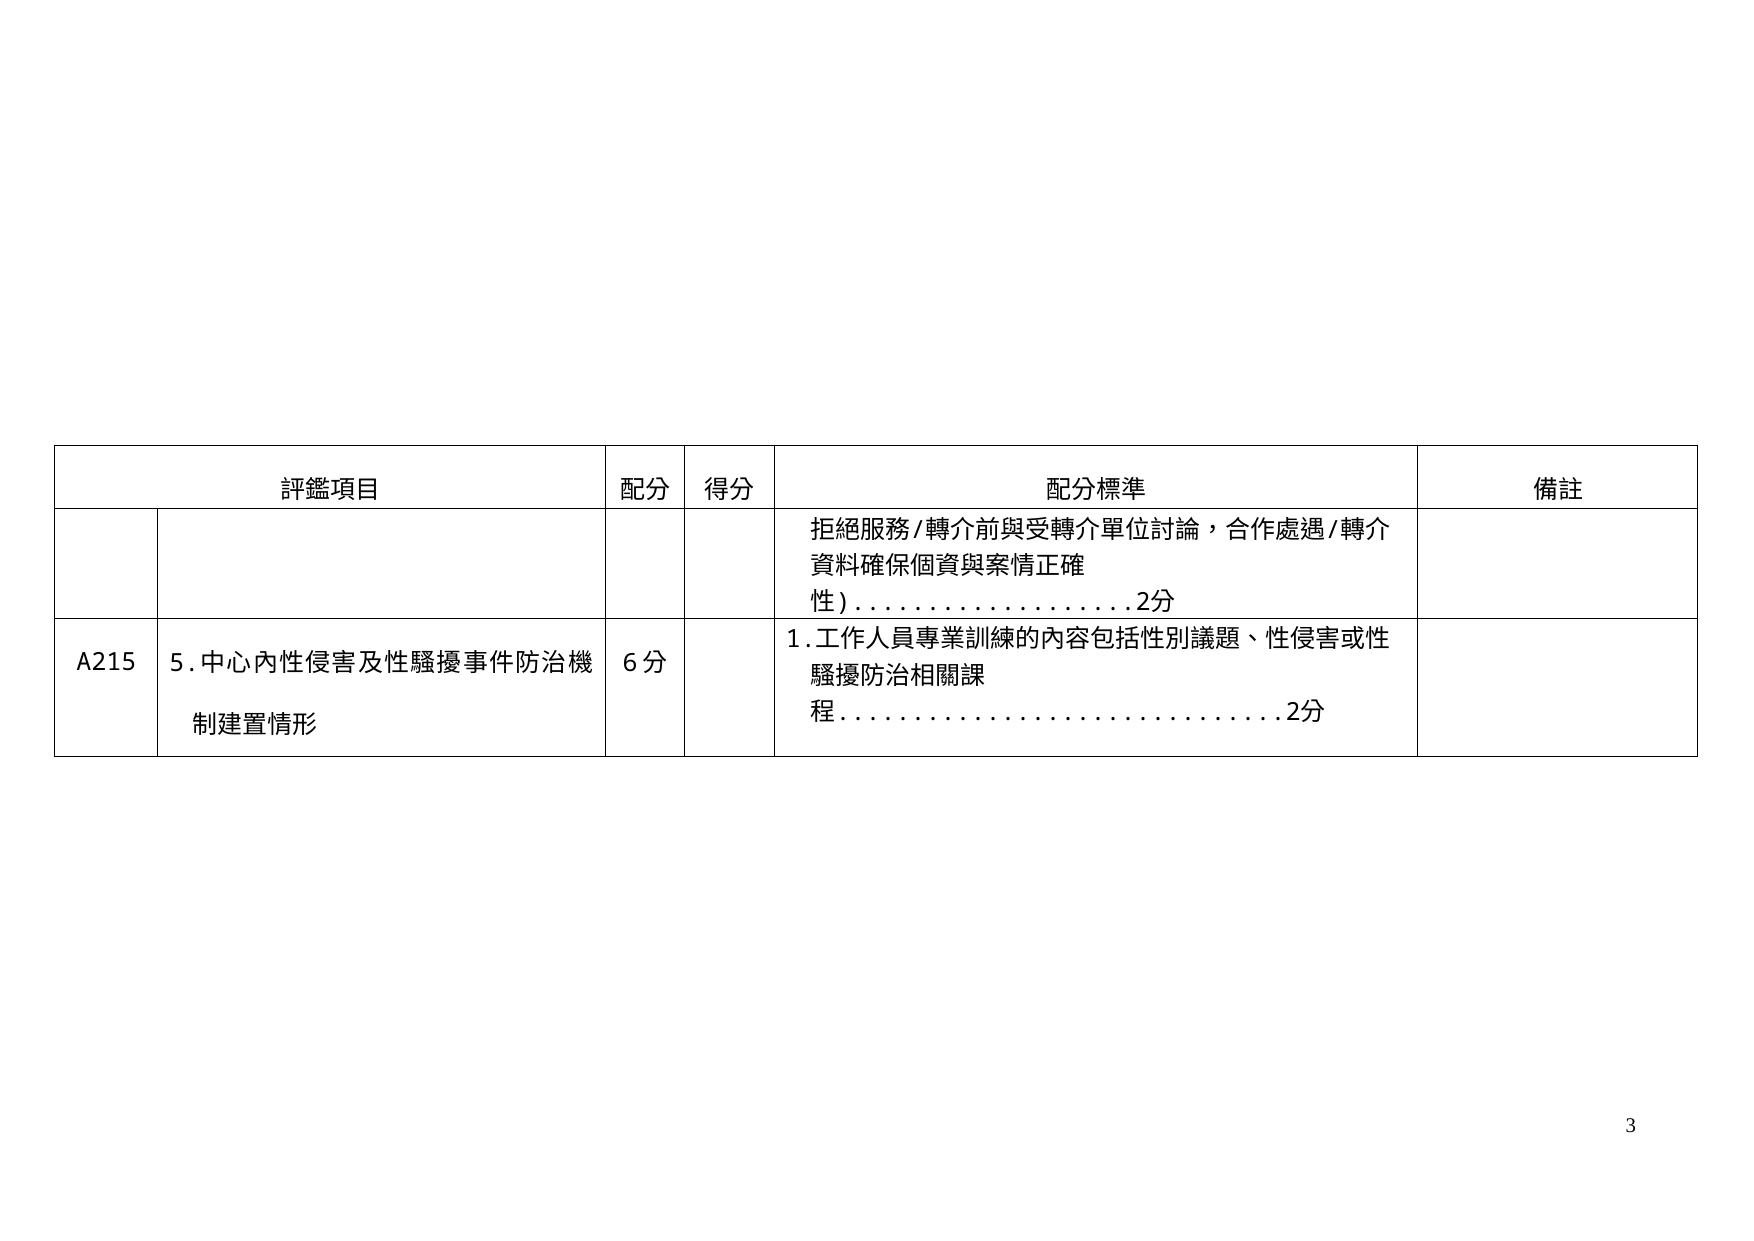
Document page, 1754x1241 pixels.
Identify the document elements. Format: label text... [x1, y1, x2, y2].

table_cell A215 [55, 619, 157, 756]
table_cell [685, 509, 774, 618]
table_cell 工作人員專業訓練的內容包括性別議題、性侵害或性騷擾防治相關課程..............................2分 訂有性騷擾/性侵害事件處理辦法及流程(含通報流程、轉介)，若有發生相關事件均有處理過程紀錄，能分析檢討並有改善方案及執行情形..................2分 工作人員清楚處理流程.........................2分 [775, 619, 1417, 756]
table_cell 5.中心內性侵害及性騷擾事件防治機制建置情形 [158, 619, 605, 756]
table_header 配分標準 [775, 446, 1417, 508]
table_header 評鑑項目 [55, 446, 605, 508]
table_cell 6分 [606, 619, 684, 756]
table_cell 工作人員專業訓練的內容包括自殺防治知能及教育訓............................................2分 中心自殺防治環境(軟、硬體)管理措施及工作人員關懷機制.......................................2分 訂有自殺事件通報/轉介機制與流程..............2分 落實相關流程與機制，並配合網絡合作服務(如：實際接觸個案評估問題及需求，依中心既有資源先行提供服務/轉介相關資源單位知會個案，避免個案因防衛而拒絕服務/轉介前與受轉介單位討論，合作處遇/轉介資料確保個資與案情正確性)...................2分 [775, 509, 1417, 618]
table_cell [685, 619, 774, 756]
table_cell [1418, 619, 1697, 756]
table_cell [606, 509, 684, 618]
table_cell [55, 509, 157, 618]
table_header 配分 [606, 446, 684, 508]
table_header 備註 [1418, 446, 1697, 508]
table_cell [1418, 509, 1697, 618]
table_cell [158, 509, 605, 618]
table_header 得分 [685, 446, 774, 508]
